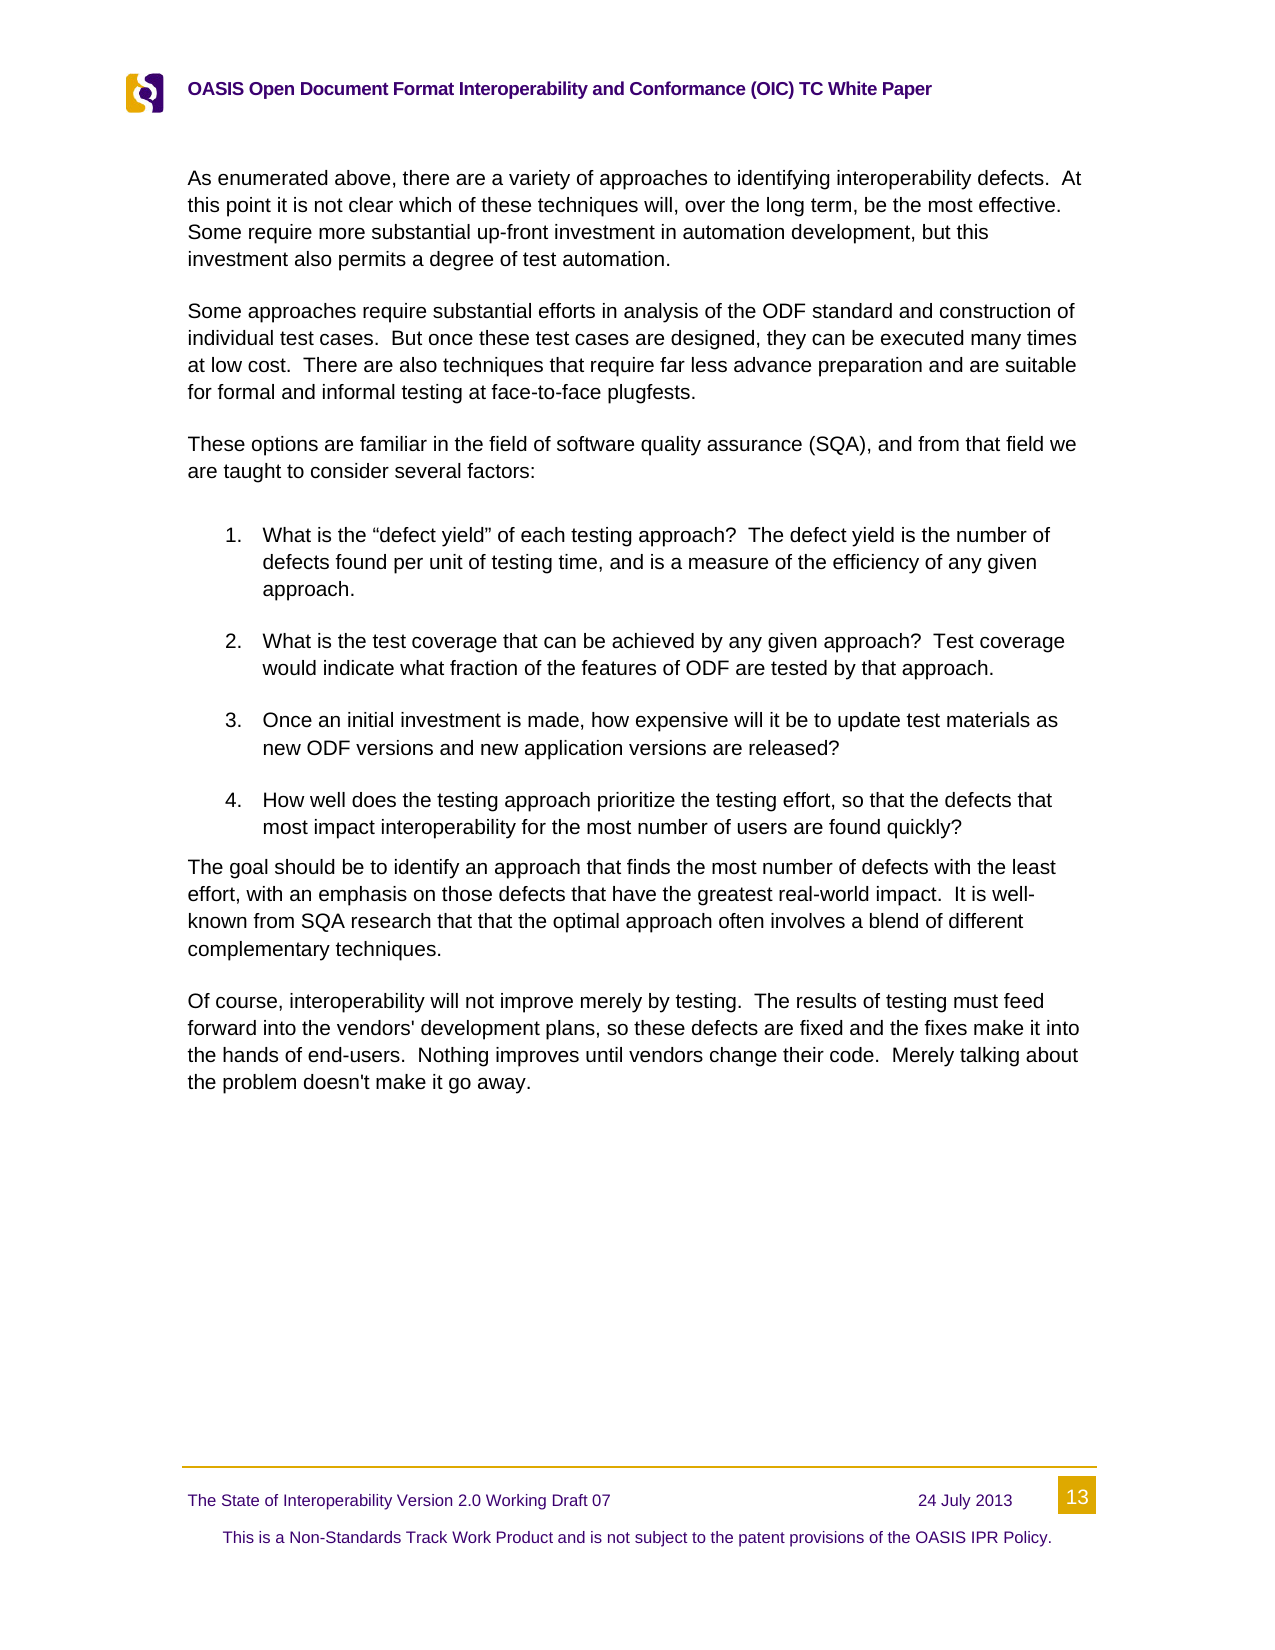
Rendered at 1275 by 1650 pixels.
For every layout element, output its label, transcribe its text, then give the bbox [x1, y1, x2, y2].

list How well does the testing approach prioritize the testing effort, so that the defects that most impact interoperability for the most number of users are found quickly? [225, 785, 1087, 839]
list What is the “defect yield” of each testing approach? The defect yield is the number of defects found per unit of testing time, and is a measure of the efficiency of any given approach. [225, 521, 1087, 602]
text The goal should be to identify an approach that finds the most number of defects with the least effort, with an emphasis on those defects that have the greatest real-world impact. It is well-known from SQA research that that the optimal approach often involves a blend of different complementary techniques. [187, 852, 1087, 960]
text Of course, interoperability will not improve merely by testing. The results of testing must feed forward into the vendors' development plans, so these defects are fixed and the fixes make it into the hands of end-users. Nothing improves until vendors change their code. Merely talking about the problem doesn't make it go away. [187, 985, 1087, 1094]
list Once an initial investment is made, how expensive will it be to update test materials as new ODF versions and new application versions are released? [225, 706, 1087, 760]
text As enumerated above, there are a variety of approaches to identifying interoperability defects. At this point it is not clear which of these techniques will, over the long term, be the most effective. Some require more substantial up-front investment in automation development, but this investment also permits a degree of test automation. [187, 162, 1087, 271]
text Some approaches require substantial efforts in analysis of the ODF standard and construction of individual test cases. But once these test cases are designed, they can be executed many times at low cost. There are also techniques that require far less advance preparation and are suitable for formal and informal testing at face-to-face plugfests. [187, 296, 1087, 404]
picture [126, 73, 164, 113]
text These options are familiar in the field of software quality assurance (SQA), and from that field we are taught to consider several factors: [187, 429, 1087, 483]
list What is the test coverage that can be achieved by any given approach? Test coverage would indicate what fraction of the features of ODF are tested by that approach. [225, 627, 1087, 681]
